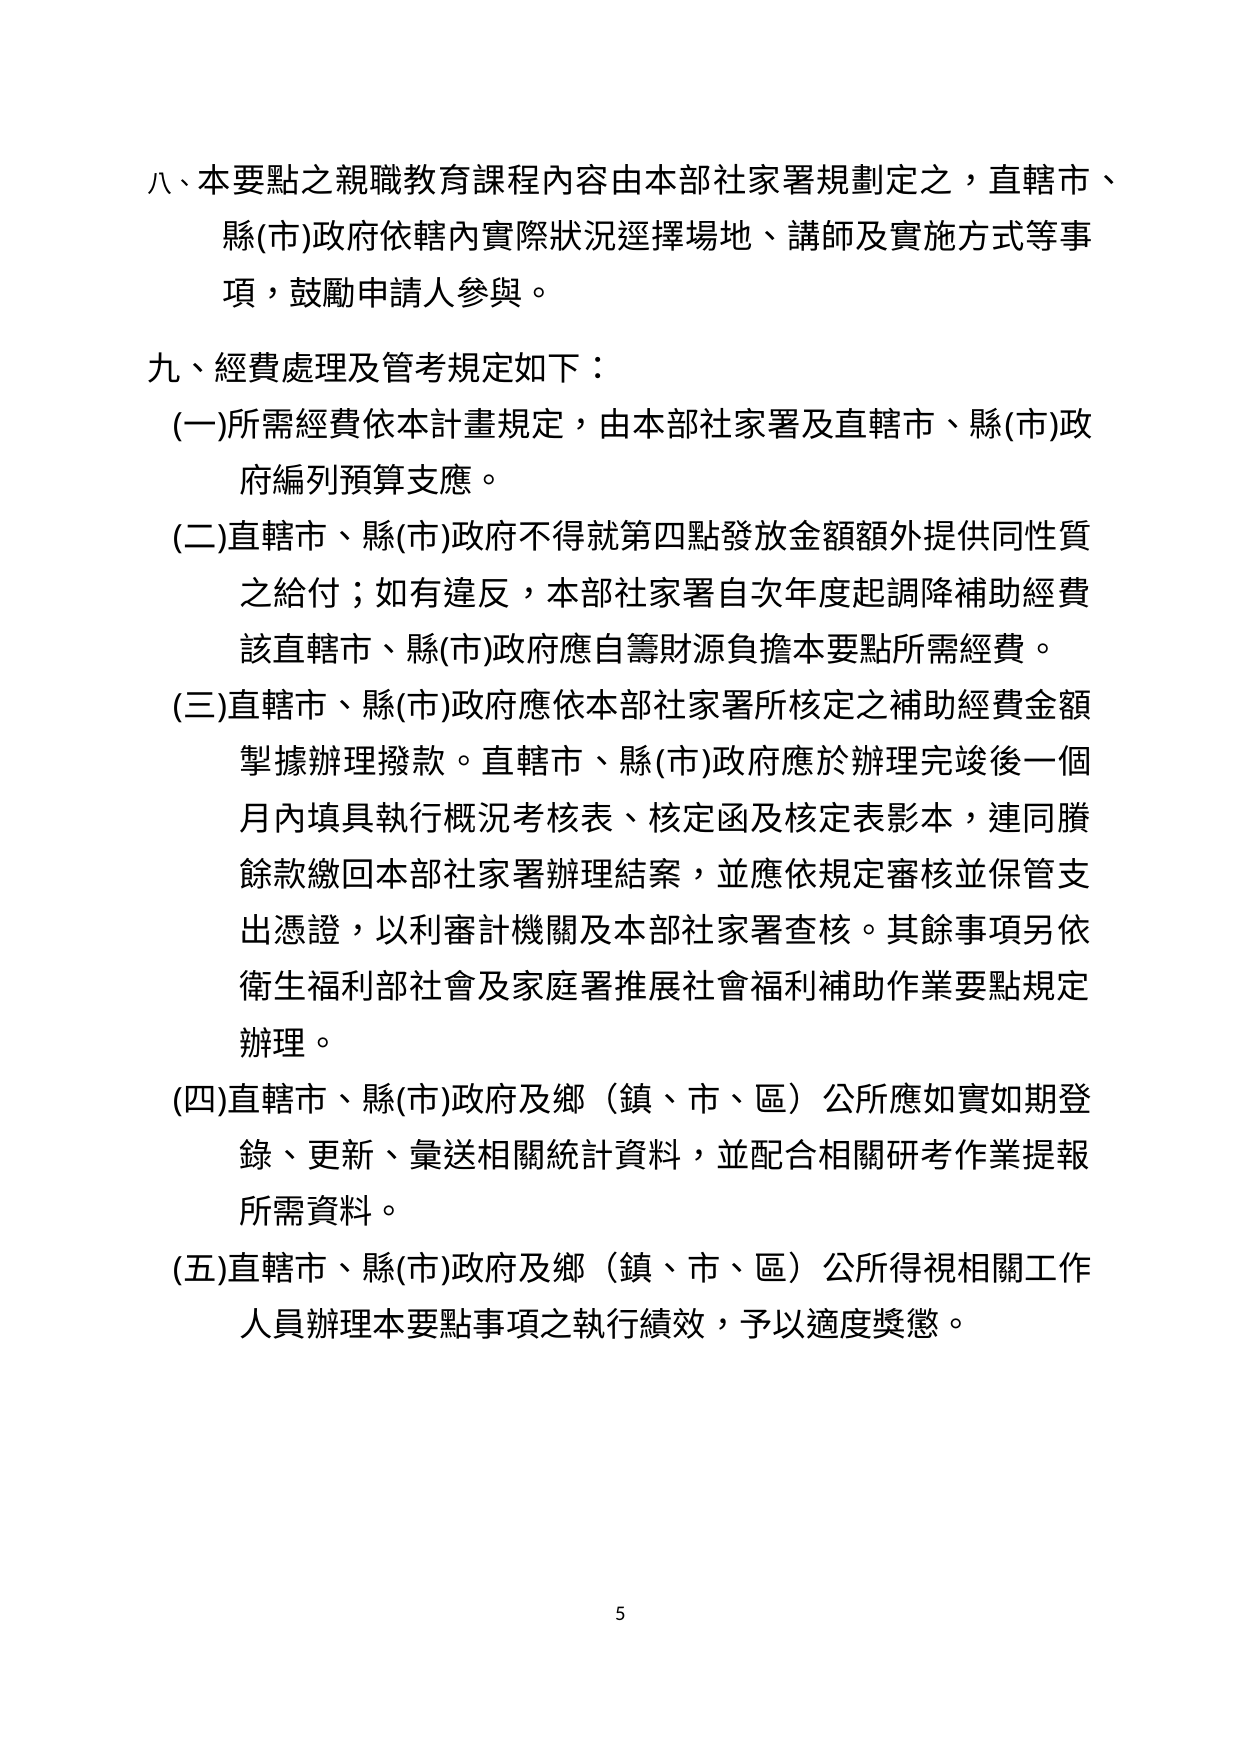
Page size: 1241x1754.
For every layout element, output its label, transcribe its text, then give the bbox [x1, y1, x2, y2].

text (三)直轄市、縣(市)政府應依本部社家署所核定之補助經費金額掣據辦理撥款。直轄市、縣(市)政府應於辦理完竣後一個月內填具執行概況考核表、核定函及核定表影本，連同賸餘款繳回本部社家署辦理結案，並應依規定審核並保管支出憑證，以利審計機關及本部社家署查核。其餘事項另依衛生福利部社會及家庭署推展社會福利補助作業要點規定辦理。 [173, 673, 1092, 1066]
text (一)所需經費依本計畫規定，由本部社家署及直轄市、縣(市)政府編列預算支應。 [173, 391, 1092, 504]
text (五)直轄市、縣(市)政府及鄉（鎮、市、區）公所得視相關工作人員辦理本要點事項之執行績效，予以適度獎懲。 [173, 1235, 1092, 1348]
list 本要點之親職教育課程內容由本部社家署規劃定之，直轄市、縣(市)政府依轄內實際狀況逕擇場地、講師及實施方式等事項，鼓勵申請人參與。 [148, 148, 1092, 316]
text (四)直轄市、縣(市)政府及鄉（鎮、市、區）公所應如實如期登錄、更新、彙送相關統計資料，並配合相關研考作業提報所需資料。 [173, 1066, 1092, 1235]
text 九、經費處理及管考規定如下： [148, 335, 1092, 391]
text (二)直轄市、縣(市)政府不得就第四點發放金額額外提供同性質之給付；如有違反，本部社家署自次年度起調降補助經費，該直轄市、縣(市)政府應自籌財源負擔本要點所需經費。 [173, 504, 1092, 673]
